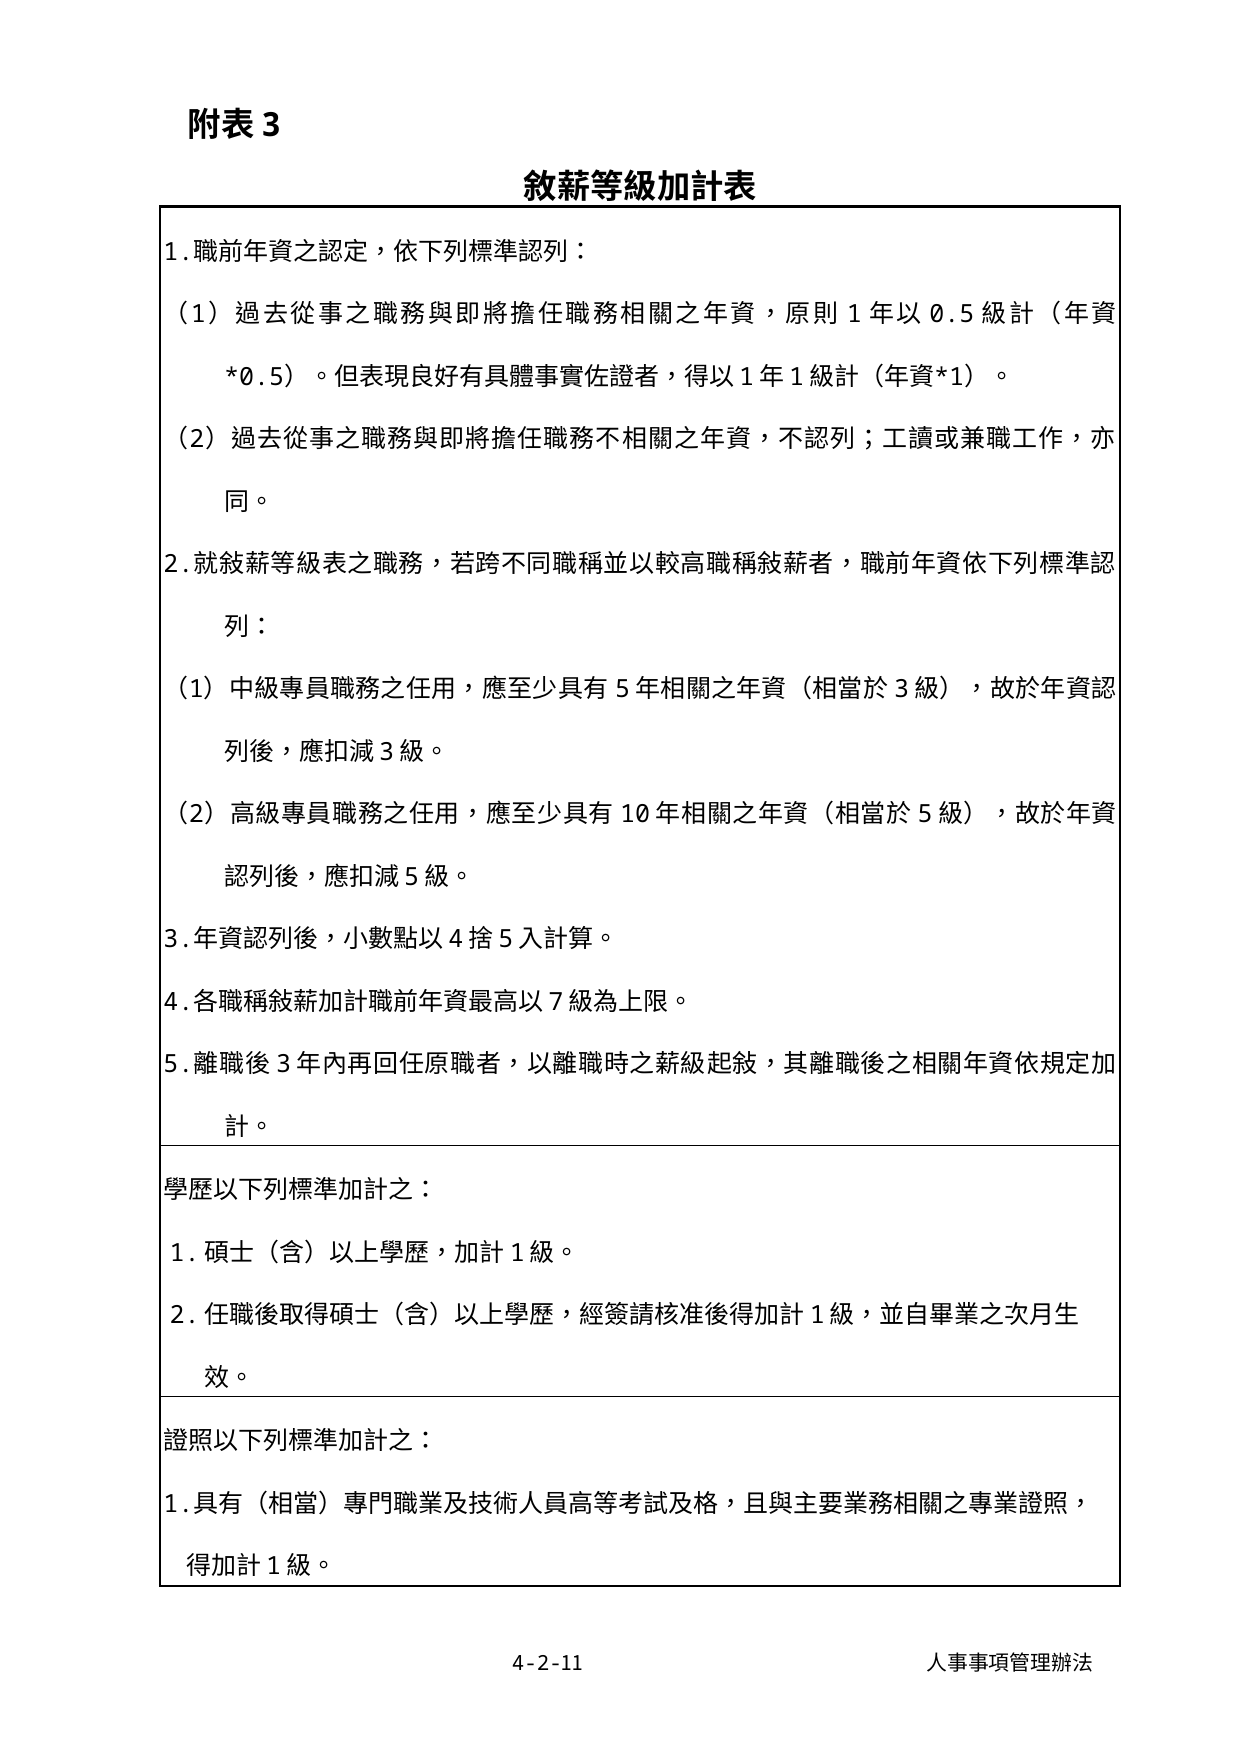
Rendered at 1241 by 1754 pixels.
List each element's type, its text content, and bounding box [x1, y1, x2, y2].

table_cell 證照以下列標準加計之： 1.具有（相當）專門職業及技術人員高等考試及格，且與主要業務相關之專業證照，得加計1級。 [161, 1397, 1119, 1584]
table_cell 1.職前年資之認定，依下列標準認列： （1）過去從事之職務與即將擔任職務相關之年資，原則1年以0.5級計（年資*0.5）。但表現良好有具體事實佐證者，得以1年1級計（年資*1）。 （2）過去從事之職務與即將擔任職務不相關之年資，不認列；工讀或兼職工作，亦同。 2.就敍薪等級表之職務，若跨不同職稱並以較高職稱敍薪者，職前年資依下列標準認列： （1）中級專員職務之任用，應至少具有5年相關之年資（相當於3級），故於年資認列後，應扣減3級。 （2）高級專員職務之任用，應至少具有10年相關之年資（相當於5級），故於年資認列後，應扣減5級。 3.年資認列後，小數點以4捨5入計算。 4.各職稱敍薪加計職前年資最高以7級為上限。 5.離職後3年內再回任原職者，以離職時之薪級起敍，其離職後之相關年資依規定加計。 [161, 208, 1119, 1145]
table_header 敘薪等級加計表 [160, 143, 1120, 205]
table_cell 學歷以下列標準加計之： 碩士（含）以上學歷，加計1級。 任職後取得碩士（含）以上學歷，經簽請核准後得加計1級，並自畢業之次月生效。 [161, 1146, 1119, 1396]
text 附表3 [187, 80, 1093, 143]
